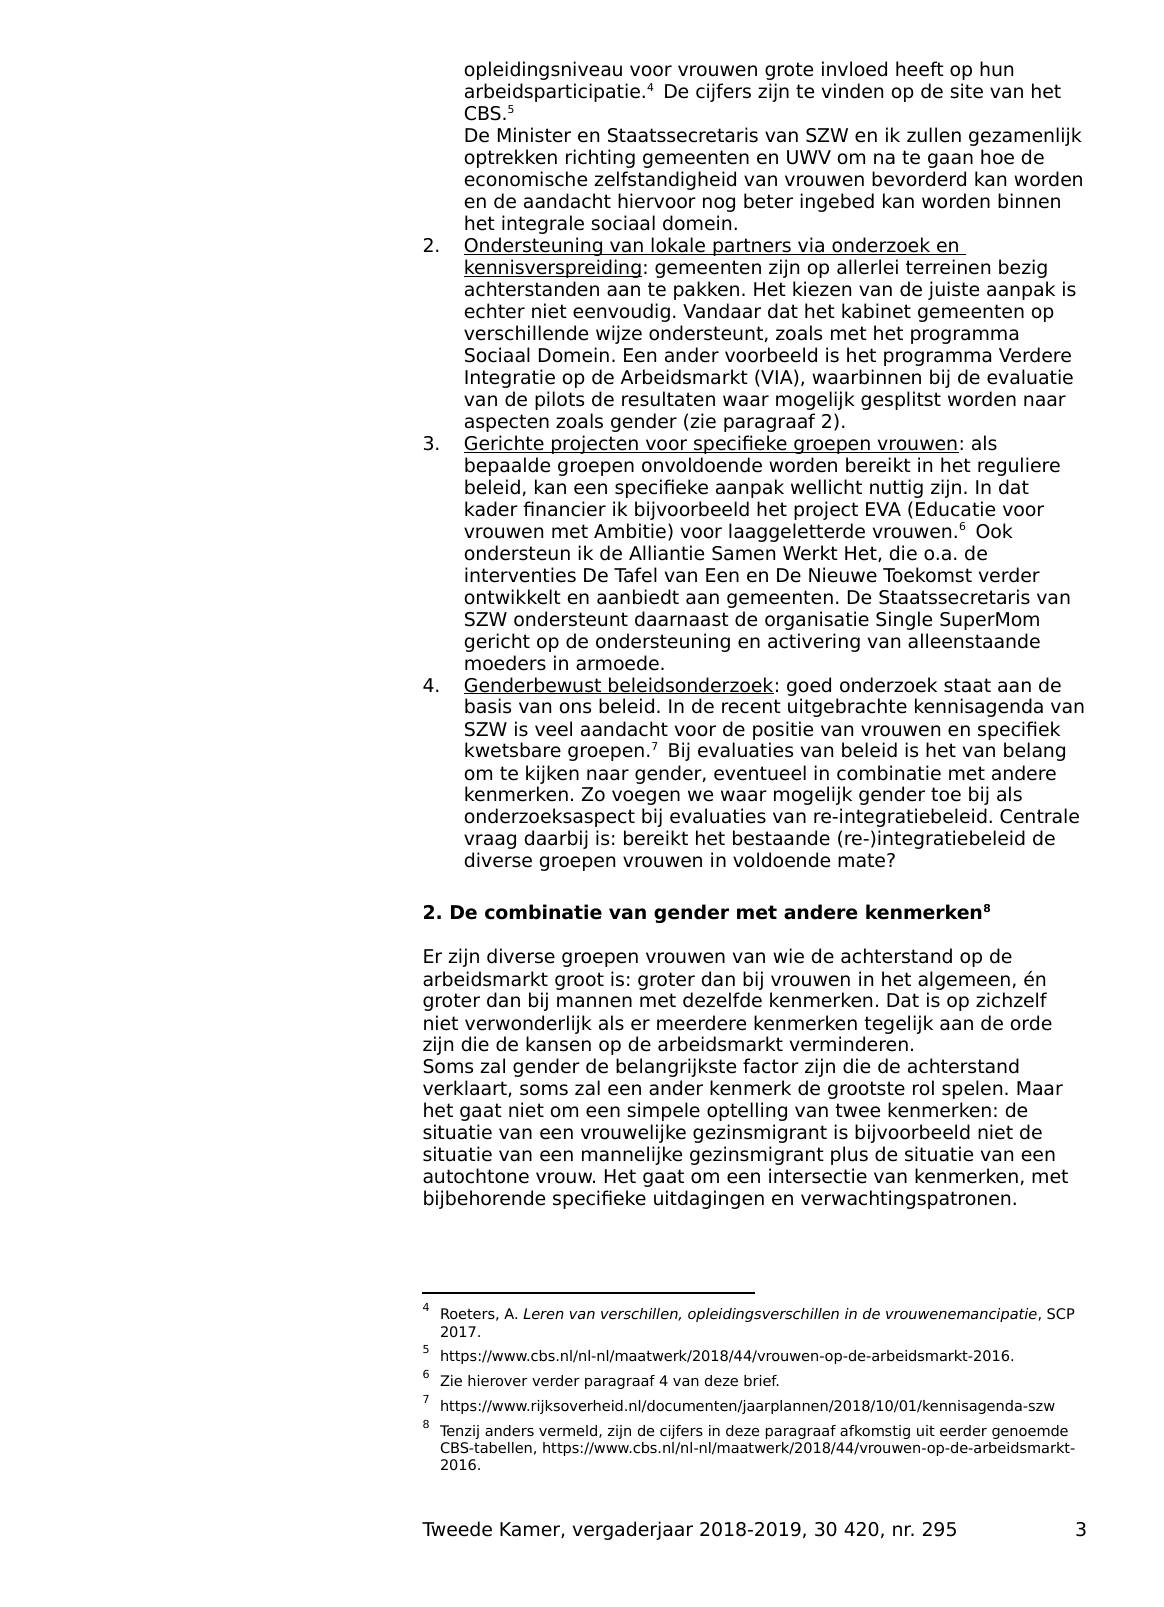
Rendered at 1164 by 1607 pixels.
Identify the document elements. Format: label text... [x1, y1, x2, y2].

text 2. Ondersteuning van lokale partners via onderzoek en kennisverspreiding: gemeenten zijn op allerlei terreinen bezig achterstanden aan te pakken. Het kiezen van de juiste aanpak is echter niet eenvoudig. Vandaar dat het kabinet gemeenten op verschillende wijze ondersteunt, zoals met het programma Sociaal Domein. Een ander voorbeeld is het programma Verdere Integratie op de Arbeidsmarkt (VIA), waarbinnen bij de evaluatie van de pilots de resultaten waar mogelijk gesplitst worden naar aspecten zoals gender (zie paragraaf 2). [422, 235, 1087, 433]
text Er zijn diverse groepen vrouwen van wie de achterstand op de arbeidsmarkt groot is: groter dan bij vrouwen in het algemeen, én groter dan bij mannen met dezelfde kenmerken. Dat is op zichzelf niet verwonderlijk als er meerdere kenmerken tegelijk aan de orde zijn die de kansen op de arbeidsmarkt verminderen. [422, 946, 1087, 1056]
text 4. Genderbewust beleidsonderzoek: goed onderzoek staat aan de basis van ons beleid. In de recent uitgebrachte kennisagenda van SZW is veel aandacht voor de positie van vrouwen en specifiek kwetsbare groepen. Bij evaluaties van beleid is het van belang om te kijken naar gender, eventueel in combinatie met andere kenmerken. Zo voegen we waar mogelijk gender toe bij als onderzoeksaspect bij evaluaties van re-integratiebeleid. Centrale vraag daarbij is: bereikt het bestaande (re-)integratiebeleid de diverse groepen vrouwen in voldoende mate? [422, 674, 1087, 872]
text https://www.cbs.nl/nl-nl/maatwerk/2018/44/vrouwen-op-de-arbeidsmarkt-2016. [422, 1343, 1087, 1366]
text 3. Gerichte projecten voor specifieke groepen vrouwen: als bepaalde groepen onvoldoende worden bereikt in het reguliere beleid, kan een specifieke aanpak wellicht nuttig zijn. In dat kader financier ik bijvoorbeeld het project EVA (Educatie voor vrouwen met Ambitie) voor laaggeletterde vrouwen. Ook ondersteun ik de Alliantie Samen Werkt Het, die o.a. de interventies De Tafel van Een en De Nieuwe Toekomst verder ontwikkelt en aanbiedt aan gemeenten. De Staatssecretaris van SZW ondersteunt daarnaast de organisatie Single SuperMom gericht op de ondersteuning en activering van alleenstaande moeders in armoede. [422, 433, 1087, 674]
text opleidingsniveau voor vrouwen grote invloed heeft op hun arbeidsparticipatie. De cijfers zijn te vinden op de site van het CBS. [422, 59, 1087, 125]
text https://www.rijksoverheid.nl/documenten/jaarplannen/2018/10/01/kennisagenda-szw [422, 1393, 1087, 1416]
subtitle 2. De combinatie van gender met andere kenmerken [422, 902, 1087, 924]
text Zie hierover verder paragraaf 4 van deze brief. [422, 1368, 1087, 1391]
text Tenzij anders vermeld, zijn de cijfers in deze paragraaf afkomstig uit eerder genoemde CBS-tabellen, https://www.cbs.nl/nl-nl/maatwerk/2018/44/vrouwen-op-de-arbeidsmarkt-2016. [422, 1418, 1087, 1474]
text Roeters, A. Leren van verschillen, opleidingsverschillen in de vrouwenemancipatie, SCP 2017. [422, 1302, 1087, 1341]
text De Minister en Staatssecretaris van SZW en ik zullen gezamenlijk optrekken richting gemeenten en UWV om na te gaan hoe de economische zelfstandigheid van vrouwen bevorderd kan worden en de aandacht hiervoor nog beter ingebed kan worden binnen het integrale sociaal domein. [464, 125, 1087, 235]
text Soms zal gender de belangrijkste factor zijn die de achterstand verklaart, soms zal een ander kenmerk de grootste rol spelen. Maar het gaat niet om een simpele optelling van twee kenmerken: de situatie van een vrouwelijke gezinsmigrant is bijvoorbeeld niet de situatie van een mannelijke gezinsmigrant plus de situatie van een autochtone vrouw. Het gaat om een intersectie van kenmerken, met bijbehorende specifieke uitdagingen en verwachtingspatronen. [422, 1056, 1087, 1210]
